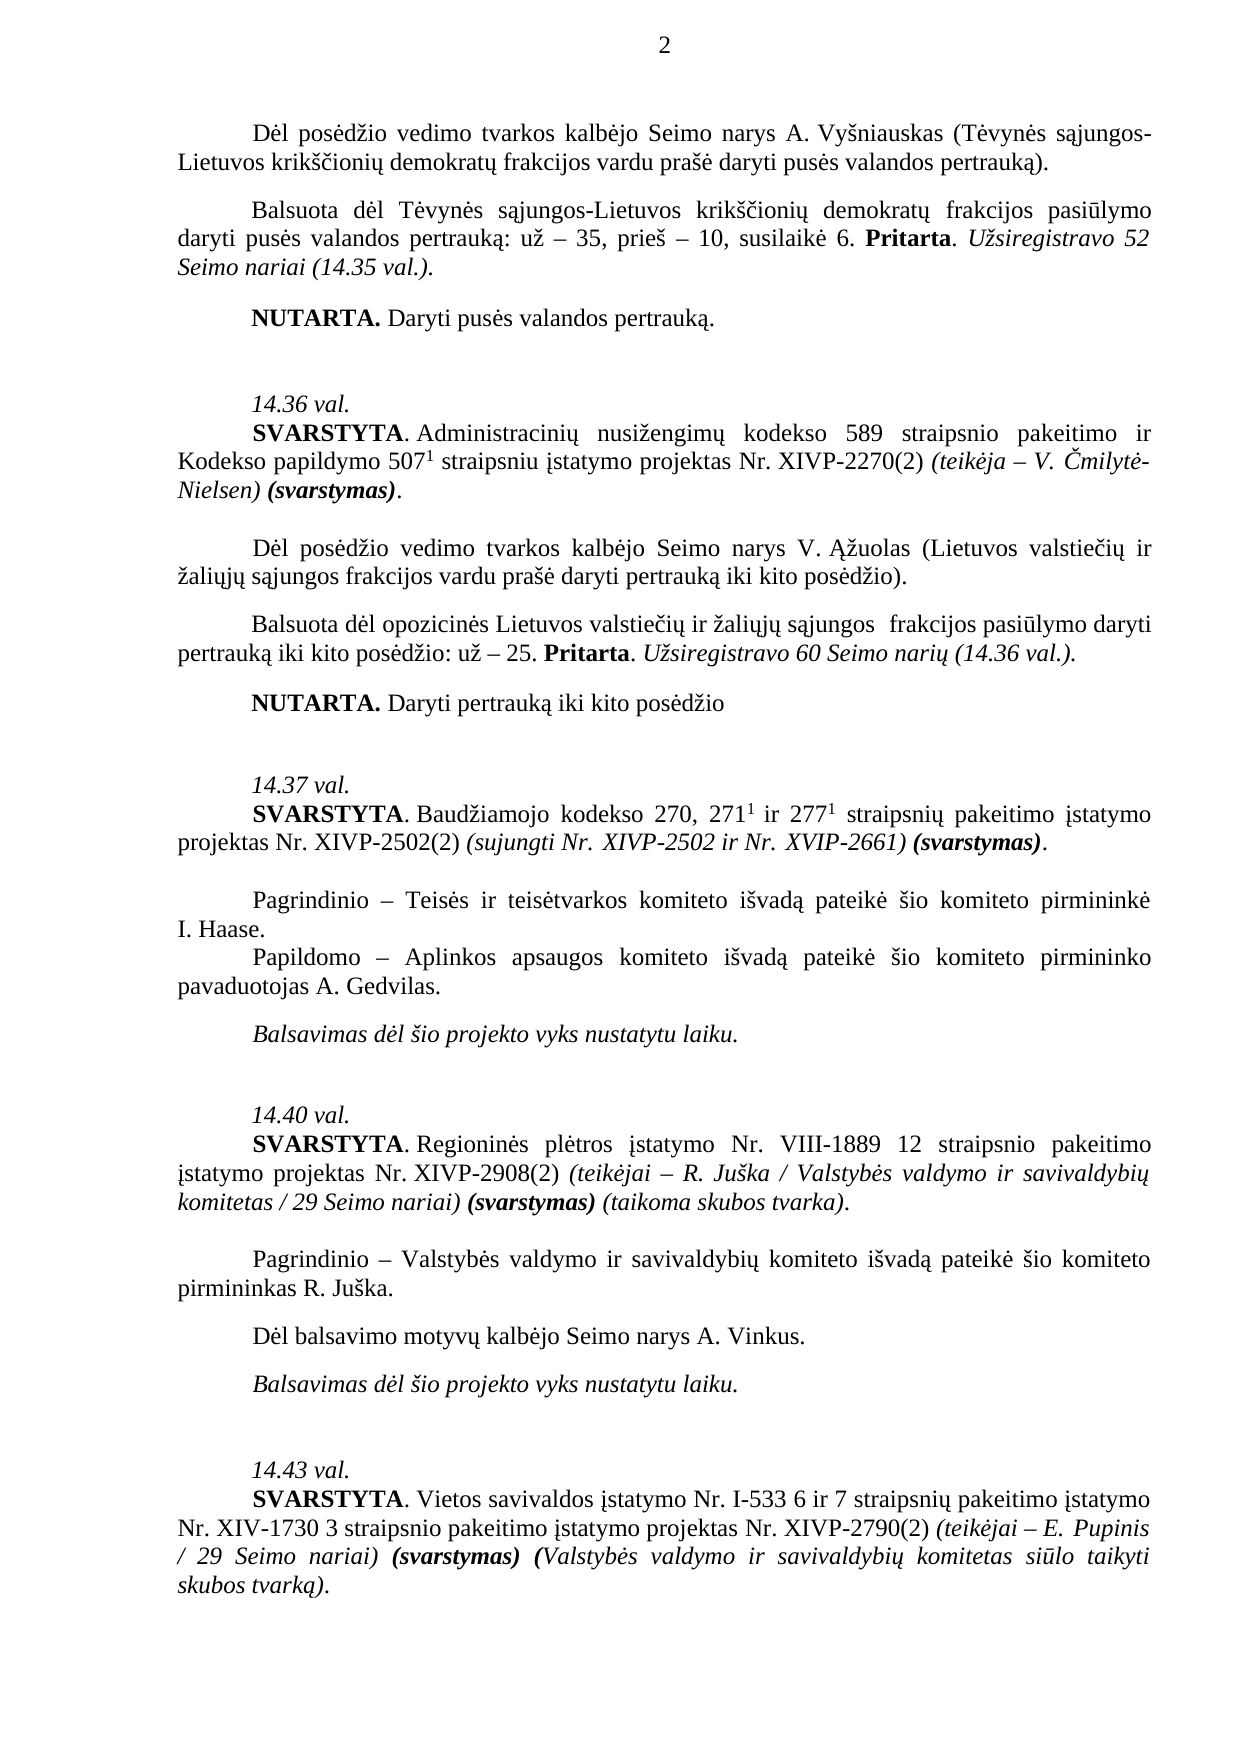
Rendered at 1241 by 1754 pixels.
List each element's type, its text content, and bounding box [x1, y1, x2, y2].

text Papildomo – Aplinkos apsaugos komiteto išvadą pateikė šio komiteto pirmininko pavaduotojas A. Gedvilas. [177, 942, 1152, 1000]
text Dėl balsavimo motyvų kalbėjo Seimo narys A. Vinkus. [177, 1321, 1152, 1350]
text SVARSTYTA. Vietos savivaldos įstatymo Nr. I-533 6 ir 7 straipsnių pakeitimo įstatymo Nr. XIV-1730 3 straipsnio pakeitimo įstatymo projektas Nr. XIVP-2790(2) (teikėjai – E. Pupinis / 29 Seimo nariai) (svarstymas) (Valstybės valdymo ir savivaldybių komitetas siūlo taikyti skubos tvarką). [177, 1484, 1152, 1599]
text NUTARTA. Daryti pertrauką iki kito posėdžio [177, 688, 1152, 717]
text Balsavimas dėl šio projekto vyks nustatytu laiku. [177, 1369, 1152, 1398]
text Balsuota dėl opozicinės Lietuvos valstiečių ir žaliųjų sąjungos frakcijos pasiūlymo daryti pertrauką iki kito posėdžio: už – 25. Pritarta. Užsiregistravo 60 Seimo narių (14.36 val.). [177, 609, 1152, 667]
text Pagrindinio – Teisės ir teisėtvarkos komiteto išvadą pateikė šio komiteto pirmininkė I. Haase. [177, 885, 1152, 942]
text 14.43 val. [177, 1455, 1152, 1484]
text 14.40 val. [177, 1101, 1152, 1129]
text Pagrindinio – Valstybės valdymo ir savivaldybių komiteto išvadą pateikė šio komiteto pirmininkas R. Juška. [177, 1244, 1152, 1302]
text Balsuota dėl Tėvynės sąjungos-Lietuvos krikščionių demokratų frakcijos pasiūlymo daryti pusės valandos pertrauką: už – 35, prieš – 10, susilaikė 6. Pritarta. Užsiregistravo 52 Seimo nariai (14.35 val.). [177, 195, 1152, 281]
text 14.37 val. [177, 770, 1152, 799]
text SVARSTYTA. Baudžiamojo kodekso 270, 2711 ir 2771 straipsnių pakeitimo įstatymo projektas Nr. XIVP-2502(2) (sujungti Nr. XIVP-2502 ir Nr. XVIP-2661) (svarstymas). [177, 799, 1152, 856]
text NUTARTA. Daryti pusės valandos pertrauką. [177, 303, 1152, 331]
text 14.36 val. [177, 389, 1152, 418]
text SVARSTYTA. Administracinių nusižengimų kodekso 589 straipsnio pakeitimo ir Kodekso papildymo 5071 straipsniu įstatymo projektas Nr. XIVP-2270(2) (teikėja – V. Čmilytė-Nielsen) (svarstymas). [177, 418, 1152, 504]
text Balsavimas dėl šio projekto vyks nustatytu laiku. [177, 1019, 1152, 1048]
text Dėl posėdžio vedimo tvarkos kalbėjo Seimo narys V. Ąžuolas (Lietuvos valstiečių ir žaliųjų sąjungos frakcijos vardu prašė daryti pertrauką iki kito posėdžio). [177, 533, 1152, 590]
text SVARSTYTA. Regioninės plėtros įstatymo Nr. VIII-1889 12 straipsnio pakeitimo įstatymo projektas Nr. XIVP-2908(2) (teikėjai – R. Juška / Valstybės valdymo ir savivaldybių komitetas / 29 Seimo nariai) (svarstymas) (taikoma skubos tvarka). [177, 1129, 1152, 1216]
text Dėl posėdžio vedimo tvarkos kalbėjo Seimo narys A. Vyšniauskas (Tėvynės sąjungos-Lietuvos krikščionių demokratų frakcijos vardu prašė daryti pusės valandos pertrauką). [177, 118, 1152, 176]
